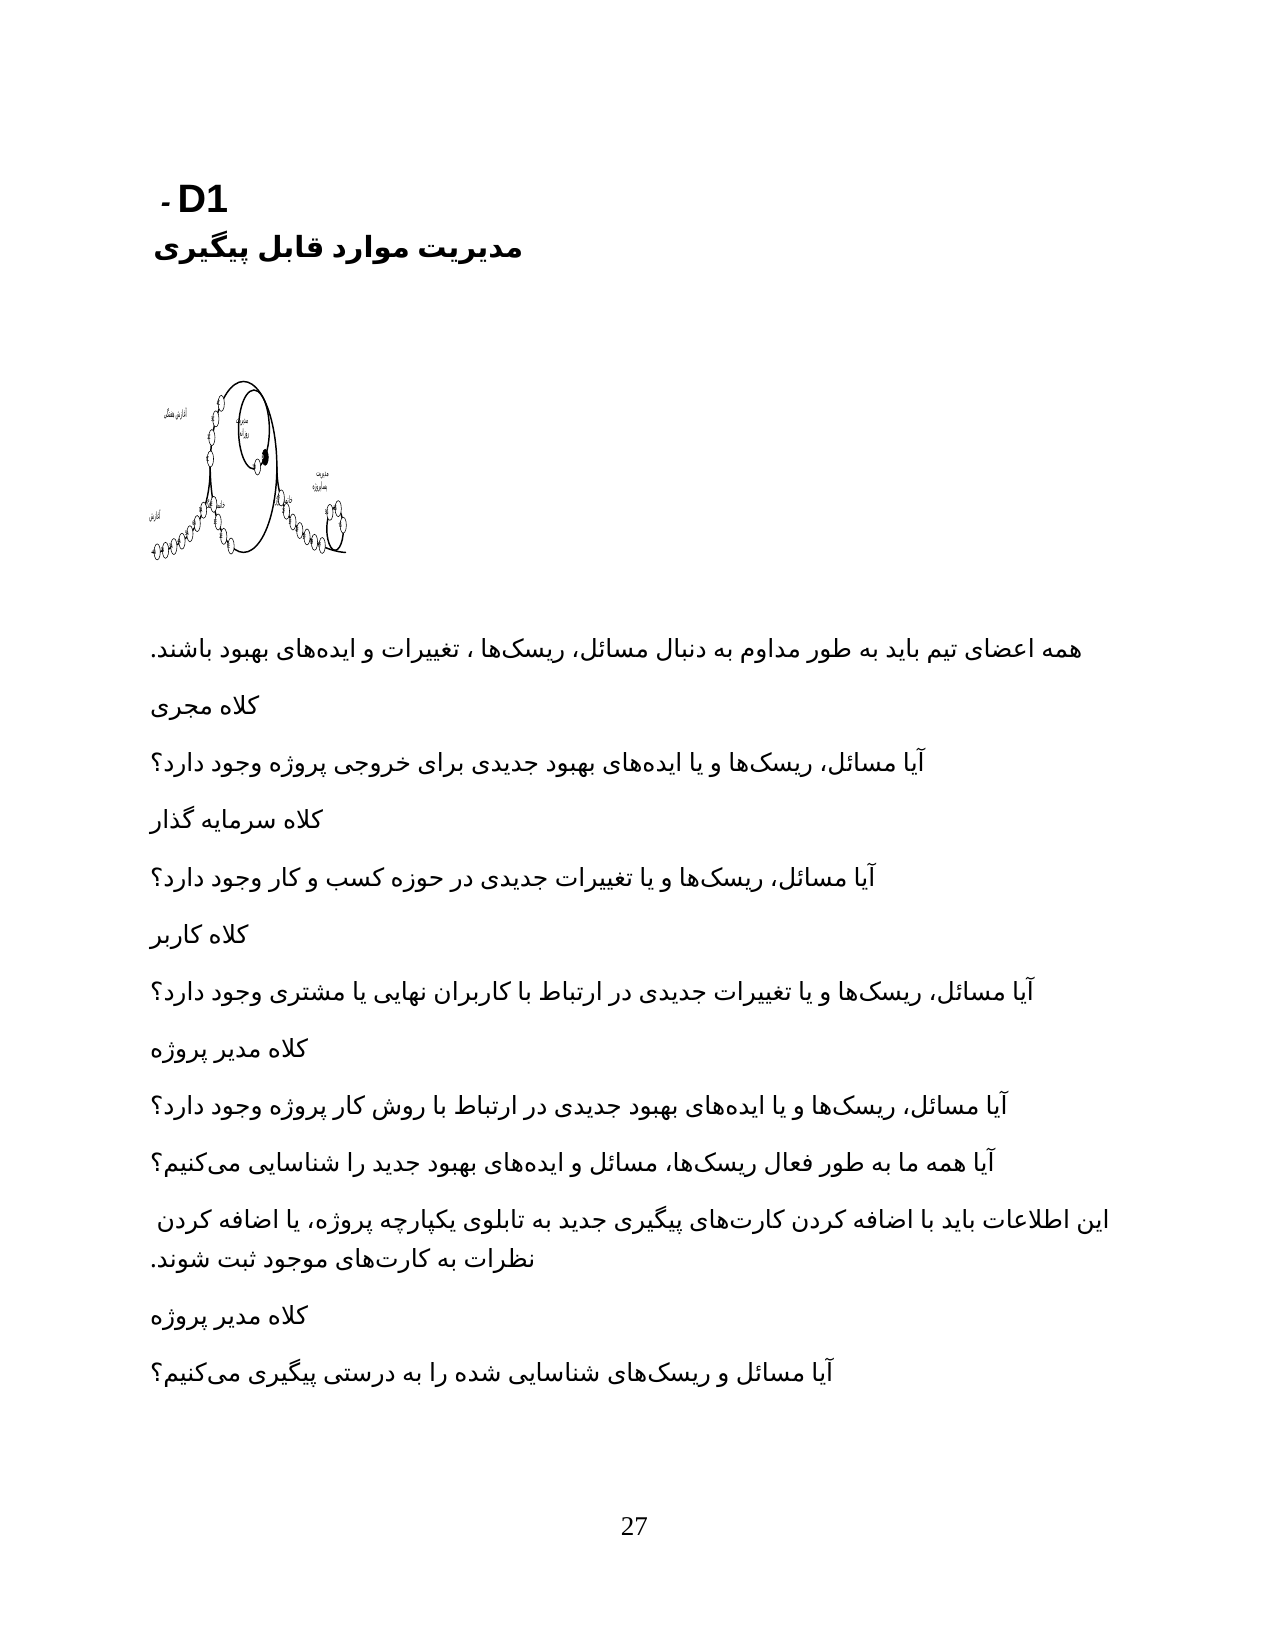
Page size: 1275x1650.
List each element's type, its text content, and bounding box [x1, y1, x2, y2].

text کلاه سرمایه گذار [150, 802, 1125, 836]
text این اطلاعات باید با اضافه کردن کارت‌های پیگیری جدید به تابلوی یکپارچه پروژه، یا اضافه کردن نظرات به کارت‌های موجود ثبت شوند. [150, 1202, 1125, 1275]
text آیا مسائل، ریسک‌ها و یا ایده‌های بهبود جدیدی در ارتباط با روش کار پروژه وجود دارد؟ [150, 1087, 1125, 1122]
text آیا مسائل و ریسک‌های شناسایی شده را به درستی پیگیری می‌کنیم؟ [150, 1355, 1125, 1389]
text آیا مسائل، ریسک‌ها و یا تغییرات جدیدی در ارتباط با کاربران نهایی یا مشتری وجود دارد؟ [150, 973, 1125, 1007]
text آیا مسائل، ریسک‌ها و یا ایده‌های بهبود جدیدی برای خروجی پروژه وجود دارد؟ [150, 745, 1125, 779]
text آیا همه ما به طور فعال ریسک‌ها، مسائل و ایده‌های بهبود جدید را شناسایی می‌کنیم؟ [150, 1144, 1125, 1179]
text کلاه مجری [150, 688, 1125, 722]
text کلاه مدیر پروژه [150, 1298, 1125, 1332]
text همه اعضای تیم باید به طور مداوم به دنبال مسائل، ریسک‌ها ، تغییرات و ایده‌های بهبود باشند. [150, 631, 1125, 665]
subtitle D1 - مدیریت موارد قابل پیگیری [150, 175, 1125, 266]
text آیا مسائل، ریسک‌ها و یا تغییرات جدیدی در حوزه کسب و کار وجود دارد؟ [150, 859, 1125, 893]
text کلاه مدیر پروژه [150, 1030, 1125, 1064]
text کلاه کاربر [150, 916, 1125, 950]
